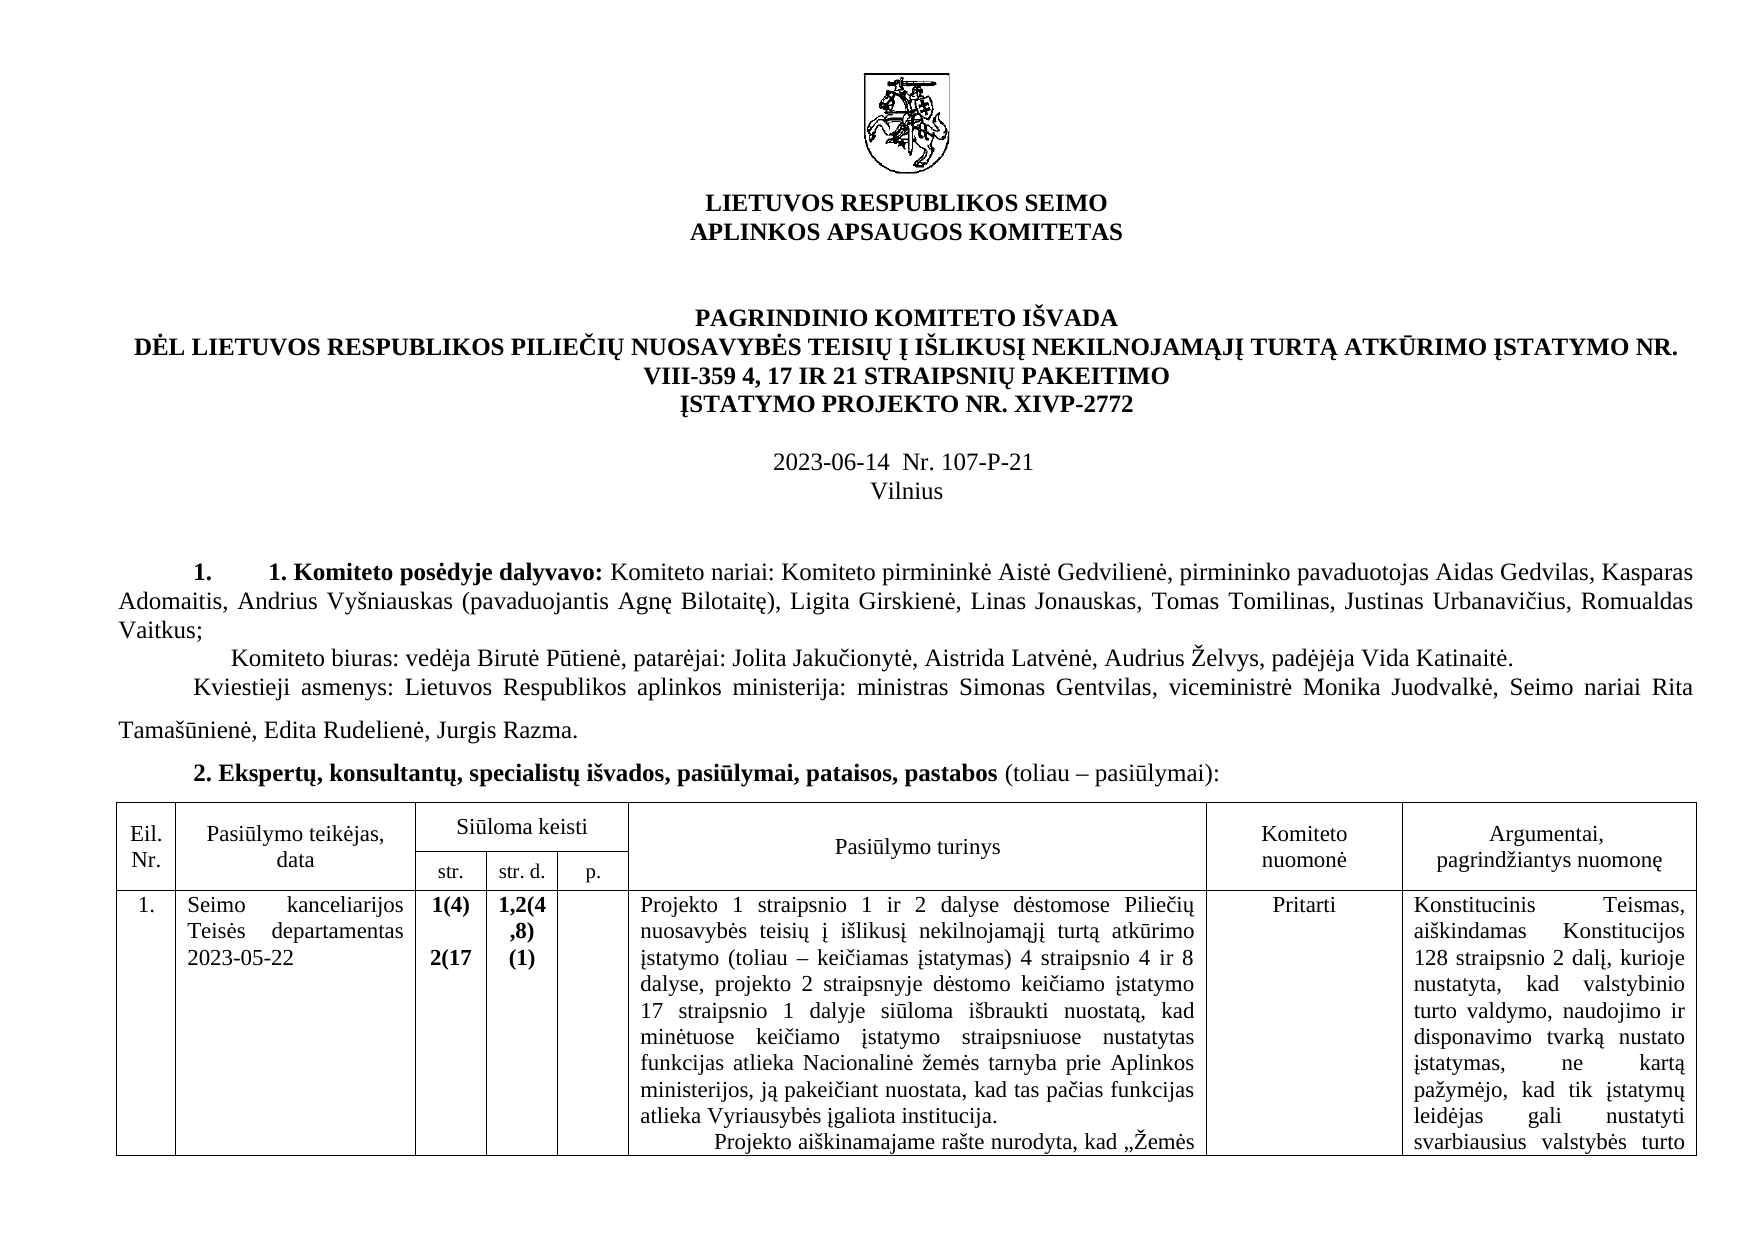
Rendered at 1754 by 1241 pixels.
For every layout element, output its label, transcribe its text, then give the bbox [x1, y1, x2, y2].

table_header Eil. Nr. [117, 803, 175, 890]
list 1. Komiteto posėdyje dalyvavo: Komiteto nariai: Komiteto pirmininkė Aistė Gedvilienė, pirmininko pavaduotojas Aidas Gedvilas, Kasparas Adomaitis, Andrius Vyšniauskas (pavaduojantis Agnę Bilotaitę), Ligita Girskienė, Linas Jonauskas, Tomas Tomilinas, Justinas Urbanavičius, Romualdas Vaitkus; [118, 557, 1695, 643]
text aplinkos apsaugos komitetas [118, 217, 1695, 246]
table_cell 1. [117, 891, 175, 1155]
text LIETUVOS RESPUBLIKOS SEIMO [118, 188, 1695, 217]
table_cell p. [558, 852, 628, 890]
table_cell Konstitucinis Teismas, aiškindamas Konstitucijos 128 straipsnio 2 dalį, kurioje nustatyta, kad valstybinio turto valdymo, naudojimo ir disponavimo tvarką nustato įstatymas, ne kartą pažymėjo, kad tik įstatymų leidėjas gali nustatyti svarbiausius valstybės turto [1403, 891, 1696, 1155]
table_cell Projekto 1 straipsnio 1 ir 2 dalyse dėstomose Piliečių nuosavybės teisių į išlikusį nekilnojamąjį turtą atkūrimo įstatymo (toliau – keičiamas įstatymas) 4 straipsnio 4 ir 8 dalyse, projekto 2 straipsnyje dėstomo keičiamo įstatymo 17 straipsnio 1 dalyje siūloma išbraukti nuostatą, kad minėtuose keičiamo įstatymo straipsniuose nustatytas funkcijas atlieka Nacionalinė žemės tarnyba prie Aplinkos ministerijos, ją pakeičiant nuostata, kad tas pačias funkcijas atlieka Vyriausybės įgaliota institucija. Projekto aiškinamajame rašte nurodyta, kad „Žemės [629, 891, 1206, 1155]
table_header Komiteto nuomonė [1207, 803, 1402, 890]
text Kviestieji asmenys: Lietuvos Respublikos aplinkos ministerija: ministras Simonas Gentvilas, viceministrė Monika Juodvalkė, Seimo nariai Rita Tamašūnienė, Edita Rudelienė, Jurgis Razma. [118, 672, 1695, 744]
subtitle DĖL LIETUVOS RESPUBLIKOS PILIEČIŲ NUOSAVYBĖS TEISIŲ Į IŠLIKUSĮ NEKILNOJAMĄJĮ TURTĄ ATKŪRIMO ĮSTATYMO NR. VIII-359 4, 17 IR 21 STRAIPSNIŲ PAKEITIMO [118, 332, 1695, 389]
table_cell 1,2(4,8) (1) [487, 891, 557, 1155]
table_cell 1(4) 2(17 [416, 891, 486, 1155]
table_cell Pritarti [1207, 891, 1402, 1155]
table_header Siūloma keisti [416, 803, 628, 851]
text Vilnius [118, 476, 1695, 504]
text Komiteto biuras: vedėja Birutė Pūtienė, patarėjai: Jolita Jakučionytė, Aistrida Latvėnė, Audrius Želvys, padėjėja Vida Katinaitė. [231, 643, 1695, 672]
table_cell Seimo kanceliarijos Teisės departamentas 2023-05-22 [176, 891, 415, 1155]
table_header Argumentai, pagrindžiantys nuomonę [1403, 803, 1696, 890]
table_header Pasiūlymo teikėjas, data [176, 803, 415, 890]
table_cell str. [416, 852, 486, 890]
table_header Pasiūlymo turinys [629, 803, 1206, 890]
subtitle ĮSTATYMO PROJEKTO nr. xivp-2772 [118, 389, 1695, 418]
subtitle 2. Ekspertų, konsultantų, specialistų išvados, pasiūlymai, pataisos, pastabos (toliau – pasiūlymai): [118, 758, 1695, 787]
table_cell str. d. [487, 852, 557, 890]
text 2023-06-14 Nr. 107-P-21 [118, 447, 1695, 476]
subtitle PAGRINDINIO KOMITETO IŠVADA [118, 303, 1695, 332]
table_cell [558, 891, 628, 1155]
